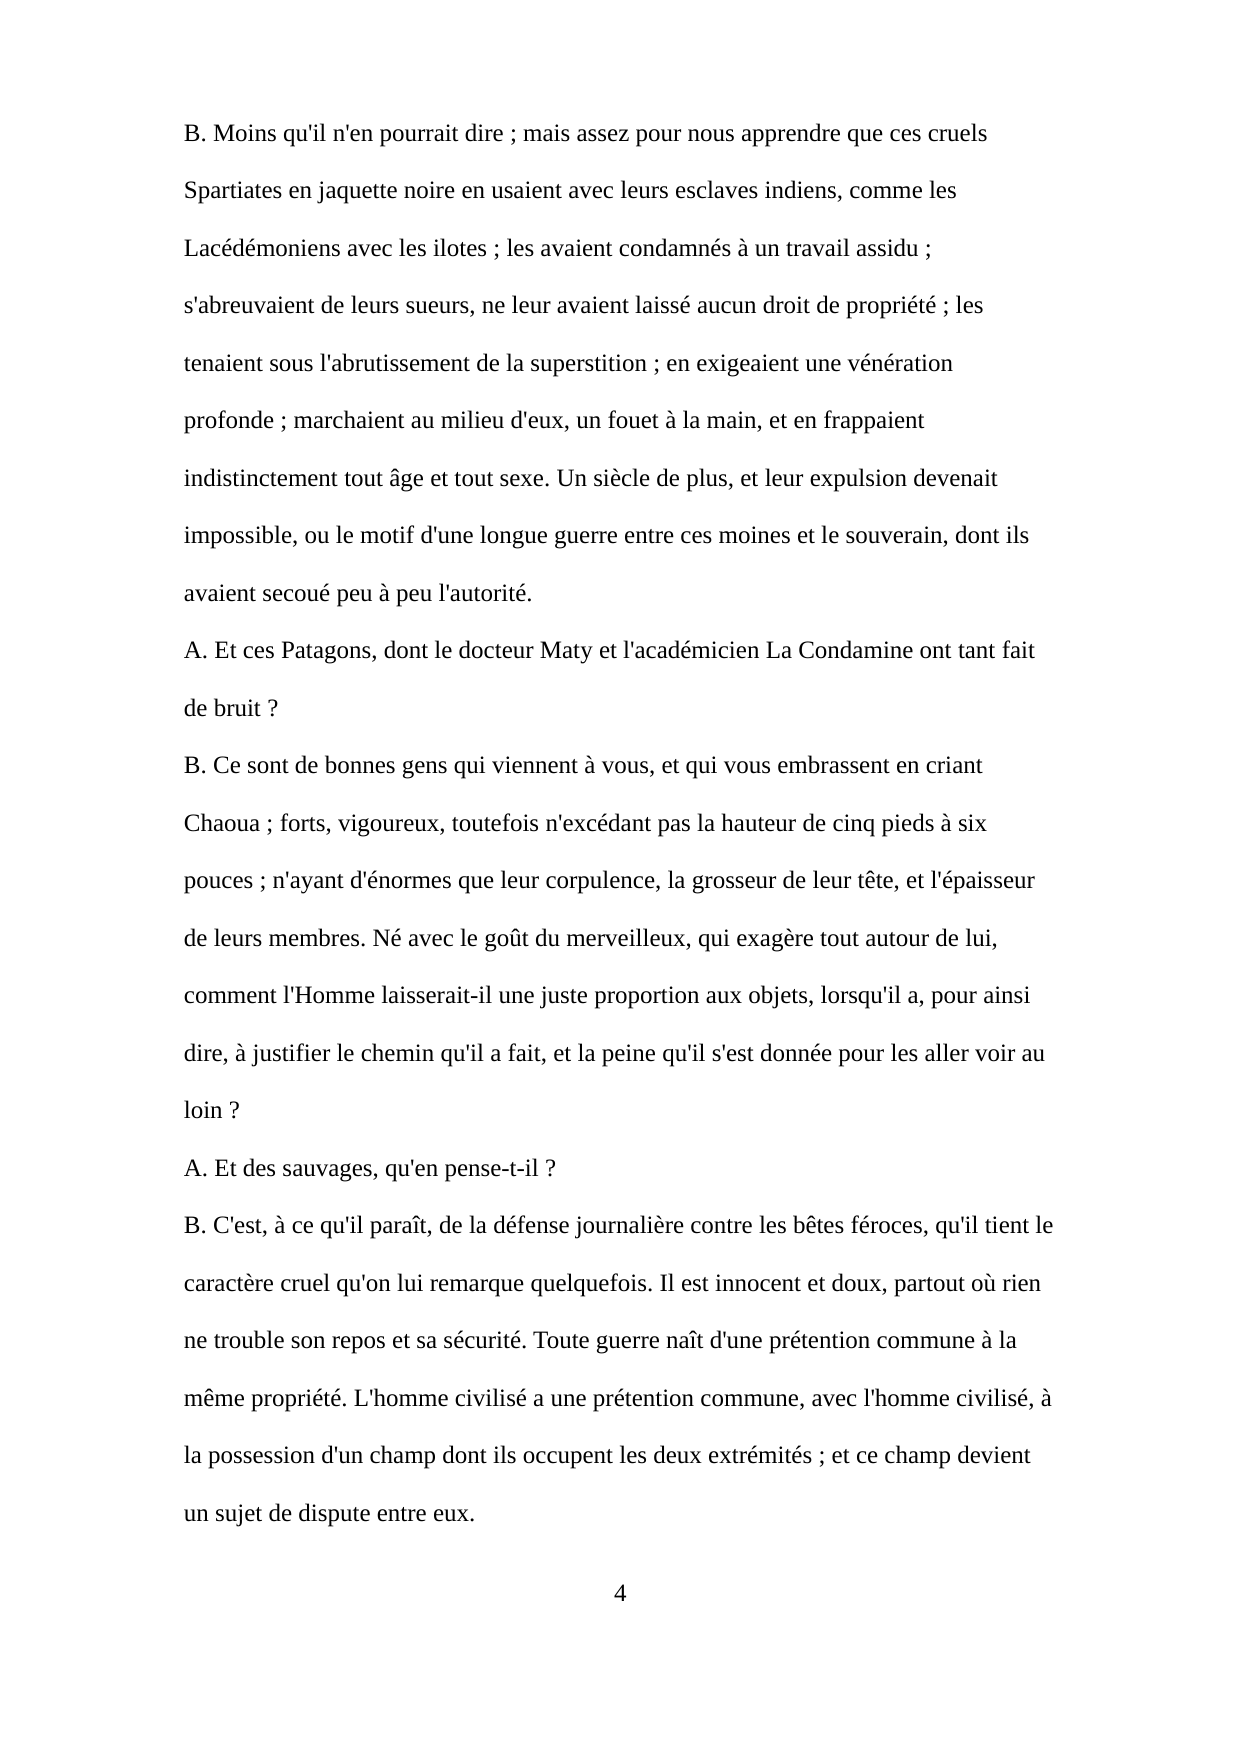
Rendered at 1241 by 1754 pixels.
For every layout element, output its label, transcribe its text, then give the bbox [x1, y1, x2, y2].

text B. Moins qu'il n'en pourrait dire ; mais assez pour nous apprendre que ces cruels Spartiates en jaquette noire en usaient avec leurs esclaves indiens, comme les Lacédémoniens avec les ilotes ; les avaient condamnés à un travail assidu ; s'abreuvaient de leurs sueurs, ne leur avaient laissé aucun droit de propriété ; les tenaient sous l'abrutissement de la superstition ; en exigeaient une vénération profonde ; marchaient au milieu d'eux, un fouet à la main, et en frappaient indistinctement tout âge et tout sexe. Un siècle de plus, et leur expulsion devenait impossible, ou le motif d'une longue guerre entre ces moines et le souverain, dont ils avaient secoué peu à peu l'autorité. A. Et ces Patagons, dont le docteur Maty et l'académicien La Condamine ont tant fait de bruit ? B. Ce sont de bonnes gens qui viennent à vous, et qui vous embrassent en criant Chaoua ; forts, vigoureux, toutefois n'excédant pas la hauteur de cinq pieds à six pouces ; n'ayant d'énormes que leur corpulence, la grosseur de leur tête, et l'épaisseur de leurs membres. Né avec le goût du merveilleux, qui exagère tout autour de lui, comment l'Homme laisserait-il une juste proportion aux objets, lorsqu'il a, pour ainsi dire, à justifier le chemin qu'il a fait, et la peine qu'il s'est donnée pour les aller voir au loin ? A. Et des sauvages, qu'en pense-t-il ? B. C'est, à ce qu'il paraît, de la défense journalière contre les bêtes féroces, qu'il tient le caractère cruel qu'on lui remarque quelquefois. Il est innocent et doux, partout où rien ne trouble son repos et sa sécurité. Toute guerre naît d'une prétention commune à la même propriété. L'homme civilisé a une prétention commune, avec l'homme civilisé, à la possession d'un champ dont ils occupent les deux extrémités ; et ce champ devient un sujet de dispute entre eux. [184, 118, 1056, 1527]
